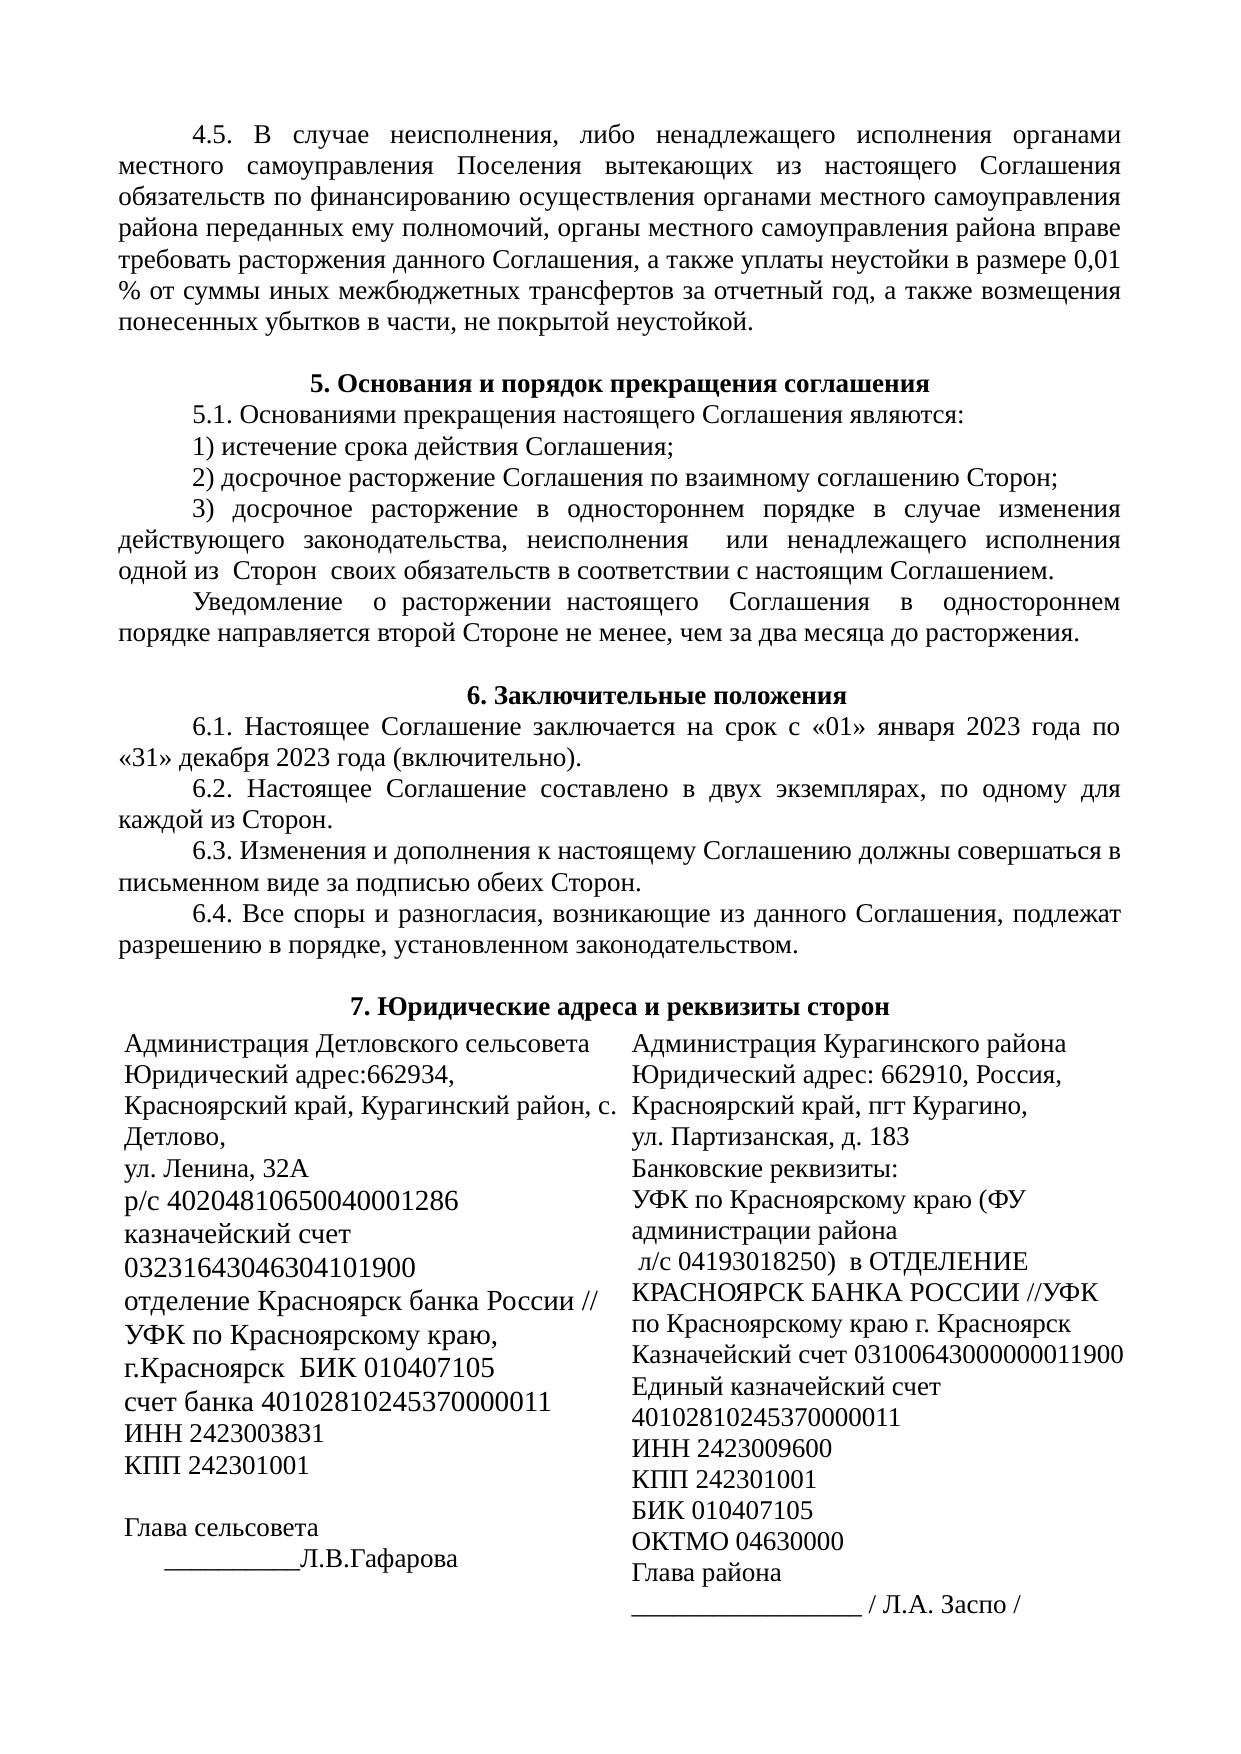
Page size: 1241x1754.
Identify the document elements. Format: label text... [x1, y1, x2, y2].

text 6. Заключительные положения [118, 679, 1122, 710]
text 5.1. Основаниями прекращения настоящего Соглашения являются: [118, 398, 1122, 429]
text 1) истечение срока действия Соглашения; [118, 429, 1122, 461]
text 2) досрочное расторжение Соглашения по взаимному соглашению Сторон; [118, 461, 1122, 492]
text 3) досрочное расторжение в одностороннем порядке в случае изменения действующего законодательства, неисполнения или ненадлежащего исполнения одной из Сторон своих обязательств в соответствии с настоящим Соглашением. [118, 492, 1122, 585]
table_header Администрация Курагинского района Юридический адрес: 662910, Россия, Красноярский край, пгт Курагино, ул. Партизанская, д. 183 Банковские реквизиты: УФК по Красноярскому краю (ФУ администрации района л/с 04193018250) в ОТДЕЛЕНИЕ КРАСНОЯРСК БАНКА РОССИИ //УФК по Красноярскому краю г. Красноярск Казначейский счет 03100643000000011900 Единый казначейский счет 40102810245370000011 ИНН 2423009600 КПП 242301001 БИК 010407105 ОКТМО 04630000 Глава района _________________ / Л.А. Заспо / [626, 1021, 1133, 1624]
text 6.2. Настоящее Соглашение составлено в двух экземплярах, по одному для каждой из Сторон. [118, 772, 1122, 834]
text 4.5. В случае неисполнения, либо ненадлежащего исполнения органами местного самоуправления Поселения вытекающих из настоящего Соглашения обязательств по финансированию осуществления органами местного самоуправления района переданных ему полномочий, органы местного самоуправления района вправе требовать расторжения данного Соглашения, а также уплаты неустойки в размере 0,01 % от суммы иных межбюджетных трансфертов за отчетный год, а также возмещения понесенных убытков в части, не покрытой неустойкой. [118, 118, 1122, 336]
text 7. Юридические адреса и реквизиты сторон [118, 990, 1122, 1021]
text 6.3. Изменения и дополнения к настоящему Соглашению должны совершаться в письменном виде за подписью обеих Сторон. [118, 834, 1122, 897]
text Уведомление о расторжении настоящего Соглашения в одностороннем порядке направляется второй Стороне не менее, чем за два месяца до расторжения. [118, 585, 1122, 648]
text 6.1. Настоящее Соглашение заключается на срок с «01» января 2023 года по «31» декабря 2023 года (включительно). [118, 710, 1122, 772]
text 6.4. Все споры и разногласия, возникающие из данного Соглашения, подлежат разрешению в порядке, установленном законодательством. [118, 897, 1122, 959]
text 5. Основания и порядок прекращения соглашения [118, 367, 1122, 398]
table_header Администрация Детловского сельсовета Юридический адрес:662934, Красноярский край, Курагинский район, с. Детлово, ул. Ленина, 32А р/с 40204810650040001286 казначейский счет 03231643046304101900 отделение Красноярск банка России // УФК по Красноярскому краю, г.Красноярск БИК 010407105 счет банка 40102810245370000011 ИНН 2423003831 КПП 242301001 Глава сельсовета __________Л.В.Гафарова [118, 1021, 626, 1624]
